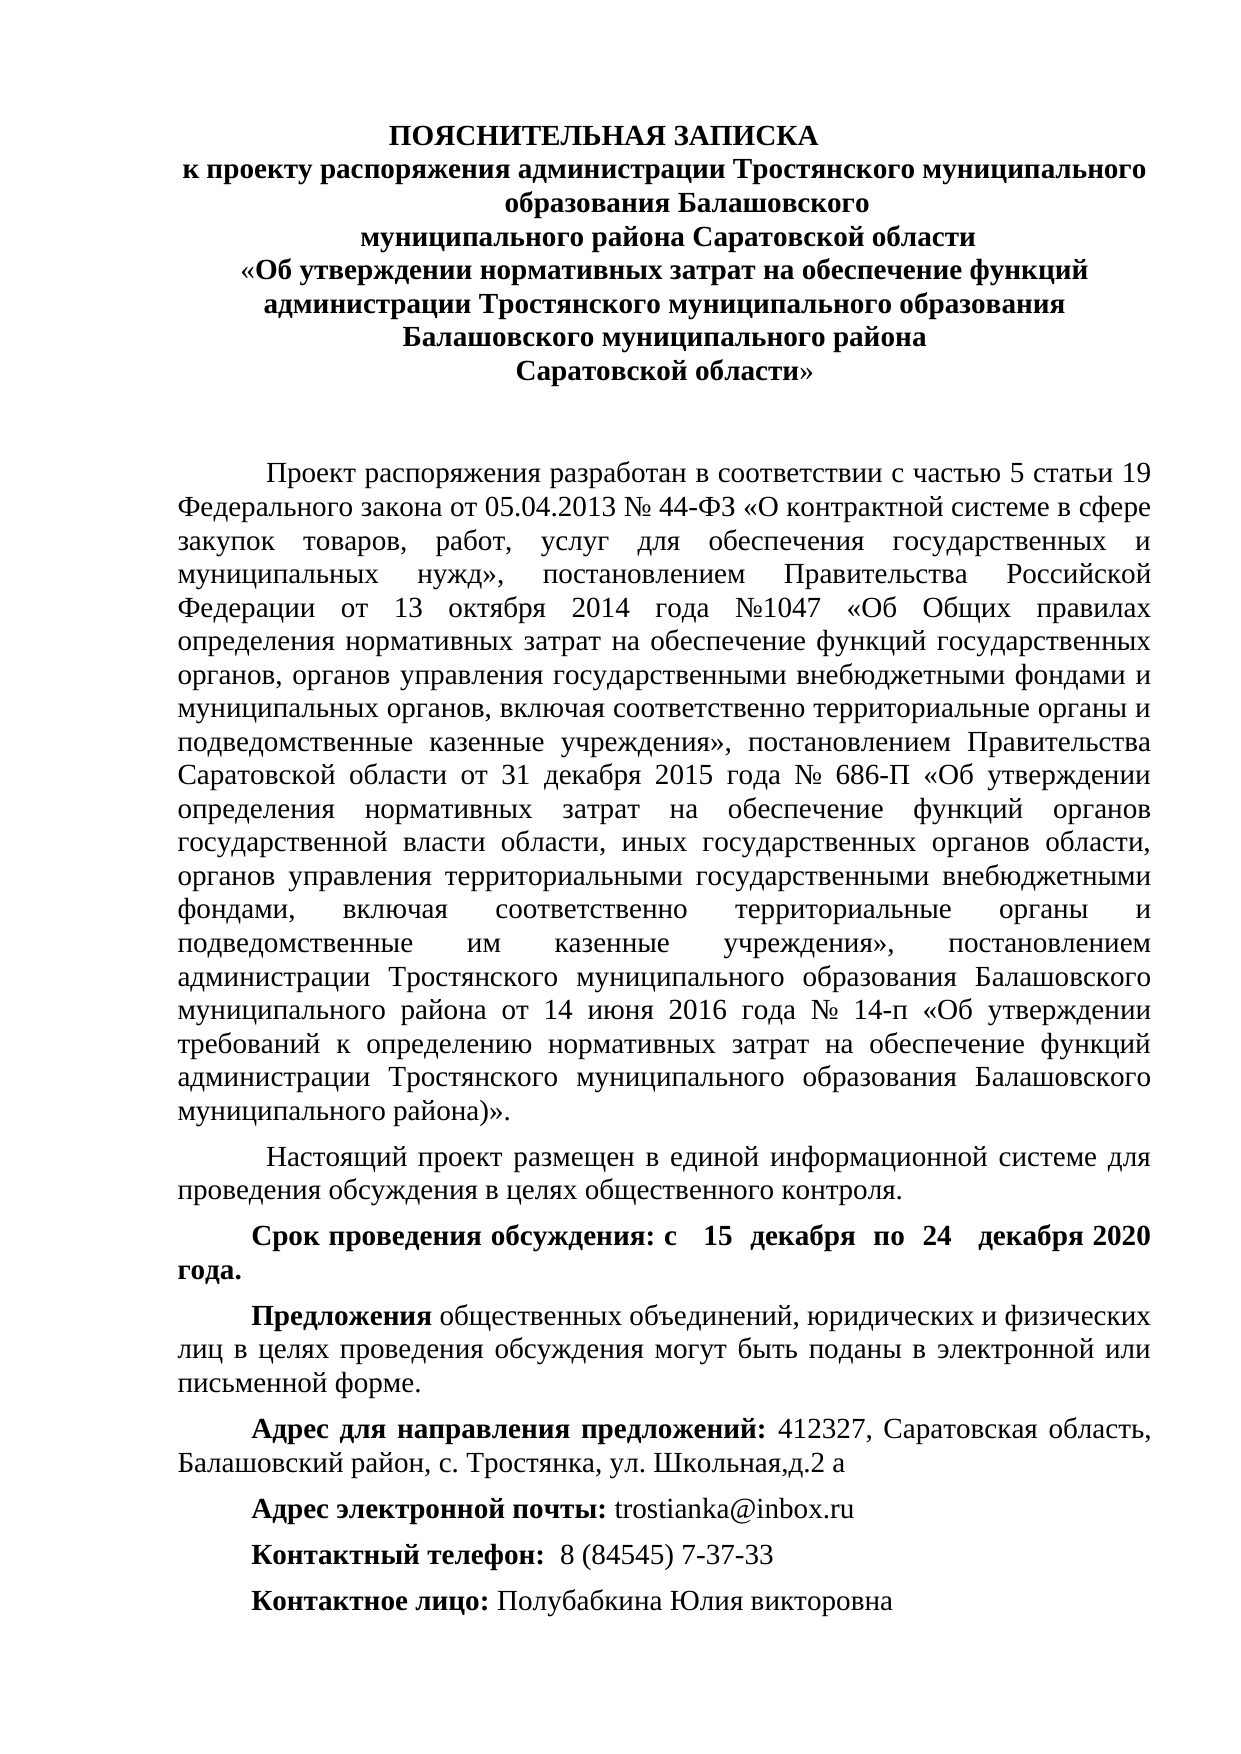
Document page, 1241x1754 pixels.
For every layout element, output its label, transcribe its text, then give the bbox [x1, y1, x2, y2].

subtitle муниципального района Саратовской области [177, 219, 1152, 252]
text Проект распоряжения разработан в соответствии с частью 5 статьи 19 Федерального закона от 05.04.2013 № 44-ФЗ «О контрактной системе в сфере закупок товаров, работ, услуг для обеспечения государственных и муниципальных нужд», постановлением Правительства Российской Федерации от 13 октября 2014 года №1047 «Об Общих правилах определения нормативных затрат на обеспечение функций государственных органов, органов управления государственными внебюджетными фондами и муниципальных органов, включая соответственно территориальные органы и подведомственные казенные учреждения», постановлением Правительства Саратовской области от 31 декабря 2015 года № 686-П «Об утверждении определения нормативных затрат на обеспечение функций органов государственной власти области, иных государственных органов области, органов управления территориальными государственными внебюджетными фондами, включая соответственно территориальные органы и подведомственные им казенные учреждения», постановлением администрации Тростянского муниципального образования Балашовского муниципального района от 14 июня 2016 года № 14-п «Об утверждении требований к определению нормативных затрат на обеспечение функций администрации Тростянского муниципального образования Балашовского муниципального района)». [177, 456, 1152, 1126]
text Саратовской области» [177, 353, 1152, 386]
text Контактный телефон: 8 (84545) 7-37-33 [177, 1537, 1152, 1570]
text Адрес электронной почты: trostianka@inbox.ru [177, 1491, 1152, 1524]
text Настоящий проект размещен в единой информационной системе для проведения обсуждения в целях общественного контроля. [177, 1139, 1152, 1206]
text ПОЯСНИТЕЛЬНАЯ ЗАПИСКА [177, 118, 1152, 152]
text Срок проведения обсуждения: с 15 декабря по 24 декабря 2020 года. [177, 1218, 1152, 1286]
subtitle к проекту распоряжения администрации Тростянского муниципального образования Балашовского [177, 152, 1152, 219]
text «Об утверждении нормативных затрат на обеспечение функций администрации Тростянского муниципального образования Балашовского муниципального района [177, 252, 1152, 353]
text Предложения общественных объединений, юридических и физических лиц в целях проведения обсуждения могут быть поданы в электронной или письменной форме. [177, 1298, 1152, 1399]
text Контактное лицо: Полубабкина Юлия викторовна [177, 1583, 1152, 1616]
text Адрес для направления предложений: 412327, Саратовская область, Балашовский район, с. Тростянка, ул. Школьная,д.2 а [177, 1411, 1152, 1478]
